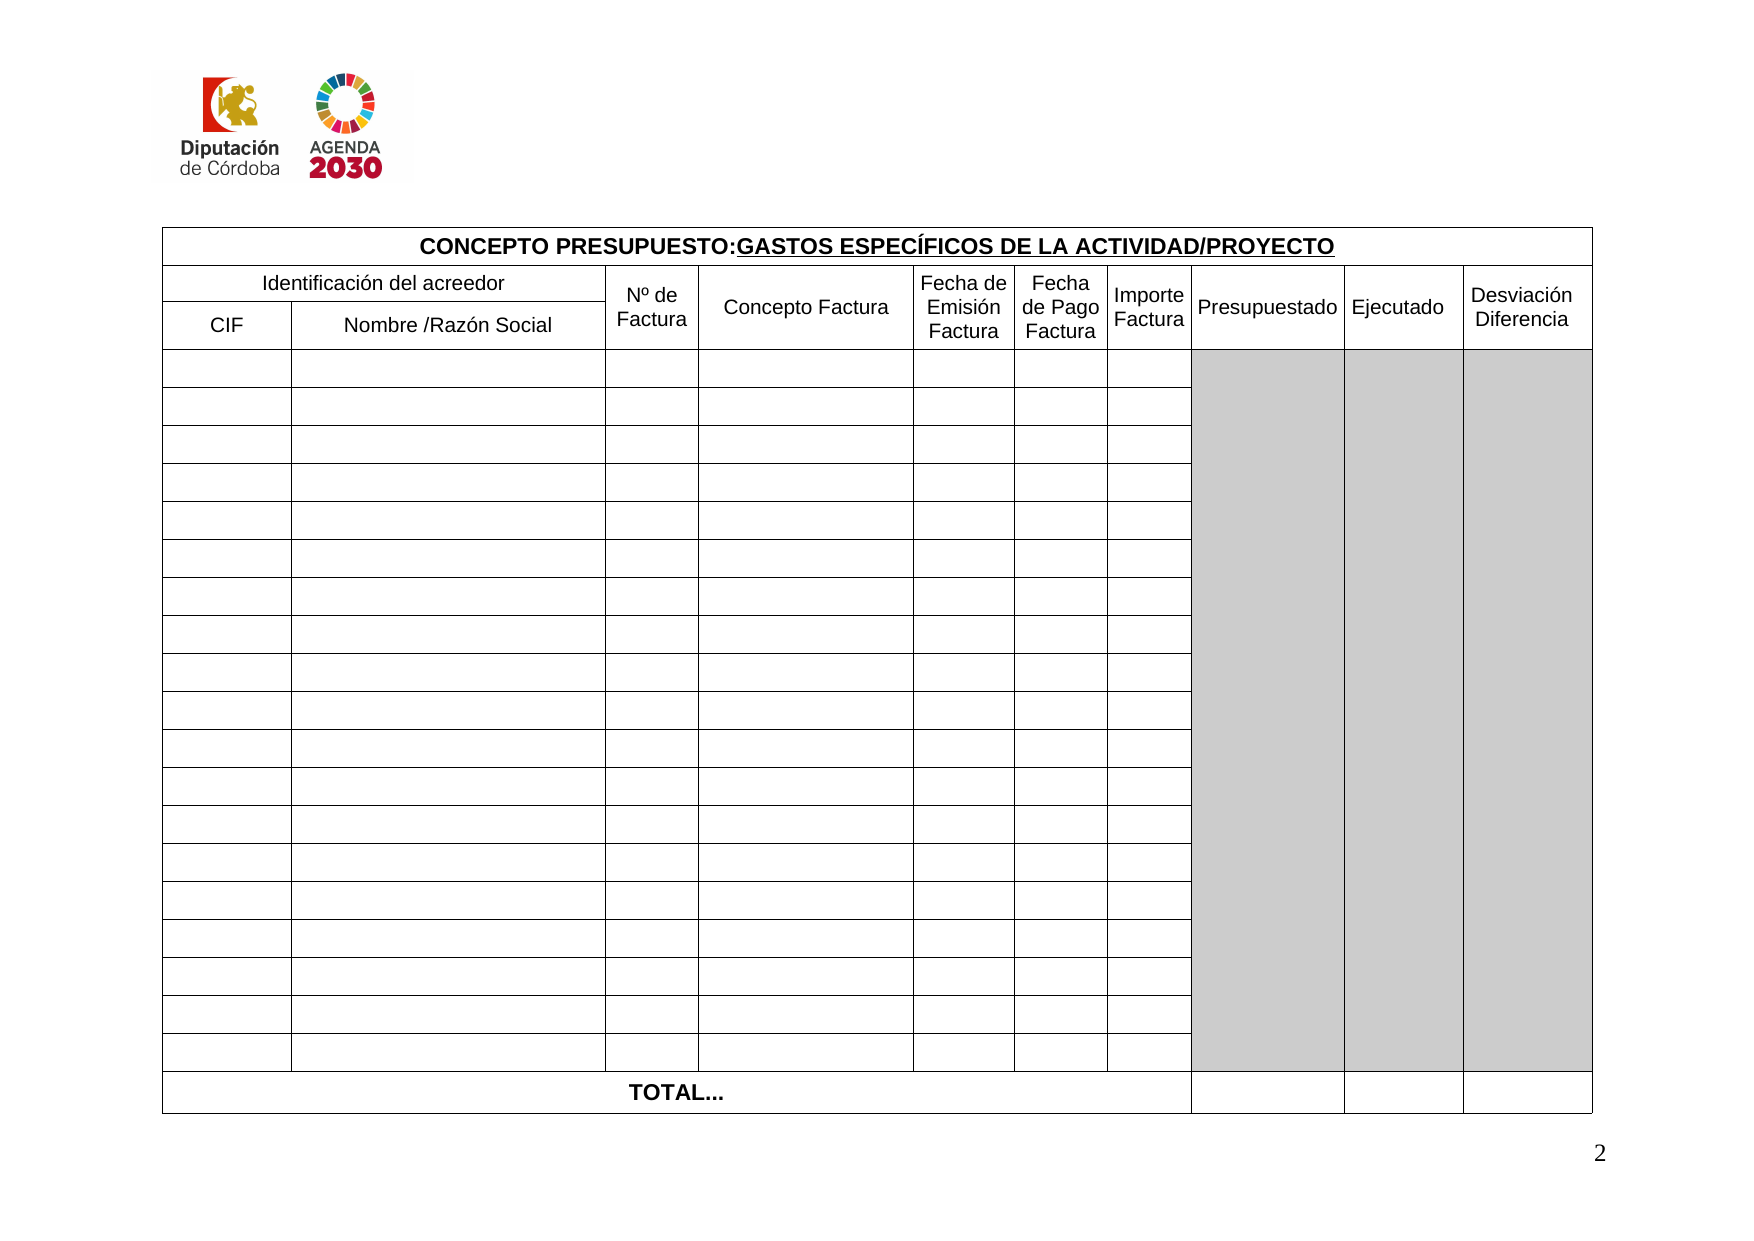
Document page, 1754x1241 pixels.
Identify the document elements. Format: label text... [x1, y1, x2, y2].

table_cell [699, 464, 913, 501]
table_cell [1015, 1034, 1107, 1071]
table_cell Identificación del acreedor [163, 266, 605, 301]
table_cell [1108, 426, 1191, 463]
table_cell [292, 388, 605, 425]
table_cell [163, 464, 291, 501]
table_cell [606, 730, 698, 767]
table_cell [1108, 654, 1191, 691]
table_cell [1192, 1072, 1344, 1112]
table_cell [292, 730, 605, 767]
table_cell [914, 996, 1014, 1033]
table_cell [1015, 616, 1107, 653]
table_cell [163, 882, 291, 919]
table_cell Presupuestado [1192, 266, 1344, 349]
table_cell [699, 806, 913, 843]
table_cell [606, 654, 698, 691]
table_cell [1015, 388, 1107, 425]
table_cell [1108, 920, 1191, 957]
table_cell [163, 540, 291, 577]
table_cell [606, 768, 698, 805]
table_cell [163, 844, 291, 881]
table_cell Desviación Diferencia [1464, 266, 1592, 349]
table_cell [699, 502, 913, 539]
table_cell Concepto Factura [699, 266, 913, 349]
table_cell [292, 464, 605, 501]
table_cell [606, 464, 698, 501]
table_cell [606, 692, 698, 729]
table_cell [1015, 958, 1107, 995]
table_cell [1108, 768, 1191, 805]
table_cell Importe Factura [1108, 266, 1191, 349]
table_cell [163, 502, 291, 539]
table_cell [699, 578, 913, 615]
table_cell [699, 654, 913, 691]
table_cell [606, 920, 698, 957]
table_cell [914, 654, 1014, 691]
table_cell [606, 350, 698, 387]
table_cell [1015, 350, 1107, 387]
table_cell [292, 426, 605, 463]
table_cell [1108, 692, 1191, 729]
table_cell [1464, 350, 1592, 1071]
table_cell [914, 958, 1014, 995]
table_cell [914, 692, 1014, 729]
table_cell [1015, 464, 1107, 501]
table_cell [606, 844, 698, 881]
table_cell [699, 996, 913, 1033]
table_cell [914, 882, 1014, 919]
table_cell [1108, 806, 1191, 843]
table_cell [163, 654, 291, 691]
table_cell [914, 844, 1014, 881]
table_cell [606, 806, 698, 843]
table_cell [292, 882, 605, 919]
table_cell [292, 996, 605, 1033]
table_cell [292, 350, 605, 387]
table_cell [292, 616, 605, 653]
table_cell [292, 844, 605, 881]
table_cell [914, 578, 1014, 615]
table_cell [699, 350, 913, 387]
table_cell [163, 388, 291, 425]
table_cell [606, 426, 698, 463]
table_cell [699, 882, 913, 919]
table_cell [699, 730, 913, 767]
table_cell [292, 768, 605, 805]
table_cell [163, 1034, 291, 1071]
table_cell [1108, 350, 1191, 387]
table_cell [292, 540, 605, 577]
table_cell [163, 806, 291, 843]
table_cell [292, 1034, 605, 1071]
table_cell [914, 730, 1014, 767]
table_cell [1015, 578, 1107, 615]
table_cell [1108, 464, 1191, 501]
table_cell [292, 578, 605, 615]
table_cell [914, 502, 1014, 539]
table_cell [1345, 350, 1463, 1071]
table_cell [163, 578, 291, 615]
table_cell [163, 996, 291, 1033]
table_cell [163, 958, 291, 995]
table_cell [914, 388, 1014, 425]
table_cell [1108, 730, 1191, 767]
table_cell [1108, 996, 1191, 1033]
table_cell [1108, 844, 1191, 881]
table_cell [914, 426, 1014, 463]
table_cell TOTAL... [163, 1072, 1191, 1112]
table_cell [1015, 844, 1107, 881]
table_cell [163, 350, 291, 387]
table_cell [1015, 996, 1107, 1033]
table_cell CIF [163, 302, 291, 349]
table_cell [1345, 1072, 1463, 1112]
table_cell [699, 616, 913, 653]
table_cell [914, 1034, 1014, 1071]
table_cell [163, 920, 291, 957]
table_cell Ejecutado [1345, 266, 1463, 349]
table_cell [606, 882, 698, 919]
table_cell [914, 616, 1014, 653]
table_cell [1108, 388, 1191, 425]
table_cell [914, 806, 1014, 843]
table_cell [914, 540, 1014, 577]
table_cell [606, 996, 698, 1033]
table_cell [606, 540, 698, 577]
table_cell [1015, 540, 1107, 577]
table_cell [606, 616, 698, 653]
table_cell [699, 958, 913, 995]
table_cell [292, 920, 605, 957]
table_cell [606, 1034, 698, 1071]
table_cell [699, 768, 913, 805]
table_cell Fecha de Pago Factura [1015, 266, 1107, 349]
table_cell [1108, 1034, 1191, 1071]
table_cell [163, 768, 291, 805]
table_header CONCEPTO PRESUPUESTO:GASTOS ESPECÍFICOS DE LA ACTIVIDAD/PROYECTO [163, 228, 1592, 265]
table_cell [292, 692, 605, 729]
table_cell [606, 502, 698, 539]
table_cell [699, 540, 913, 577]
table_cell [914, 920, 1014, 957]
table_cell [1015, 654, 1107, 691]
table_cell Nº de Factura [606, 266, 698, 349]
table_cell [699, 692, 913, 729]
table_cell Fecha de Emisión Factura [914, 266, 1014, 349]
table_cell [1108, 540, 1191, 577]
table_cell [1015, 806, 1107, 843]
table_cell [292, 502, 605, 539]
table_cell [699, 920, 913, 957]
table_cell [1108, 882, 1191, 919]
table_cell [914, 768, 1014, 805]
table_cell [699, 844, 913, 881]
table_cell [163, 616, 291, 653]
table_cell [1108, 616, 1191, 653]
table_cell [1108, 578, 1191, 615]
table_cell [292, 806, 605, 843]
table_cell [1015, 426, 1107, 463]
table_cell [606, 578, 698, 615]
table_cell [1015, 882, 1107, 919]
table_cell [1192, 350, 1344, 1071]
table_cell [292, 654, 605, 691]
table_cell [163, 730, 291, 767]
picture [151, 70, 414, 183]
table_cell [699, 388, 913, 425]
table_cell [914, 464, 1014, 501]
table_cell [1108, 958, 1191, 995]
table_cell [292, 958, 605, 995]
table_cell [163, 692, 291, 729]
table_cell [1015, 768, 1107, 805]
table_cell Nombre /Razón Social [292, 302, 605, 349]
table_cell [1015, 730, 1107, 767]
table_cell [1108, 502, 1191, 539]
table_cell [1464, 1072, 1592, 1112]
table_cell [1015, 920, 1107, 957]
table_cell [1015, 692, 1107, 729]
table_cell [163, 426, 291, 463]
table_cell [1015, 502, 1107, 539]
table_cell [914, 350, 1014, 387]
table_cell [699, 1034, 913, 1071]
table_cell [606, 388, 698, 425]
table_cell [699, 426, 913, 463]
table_cell [606, 958, 698, 995]
